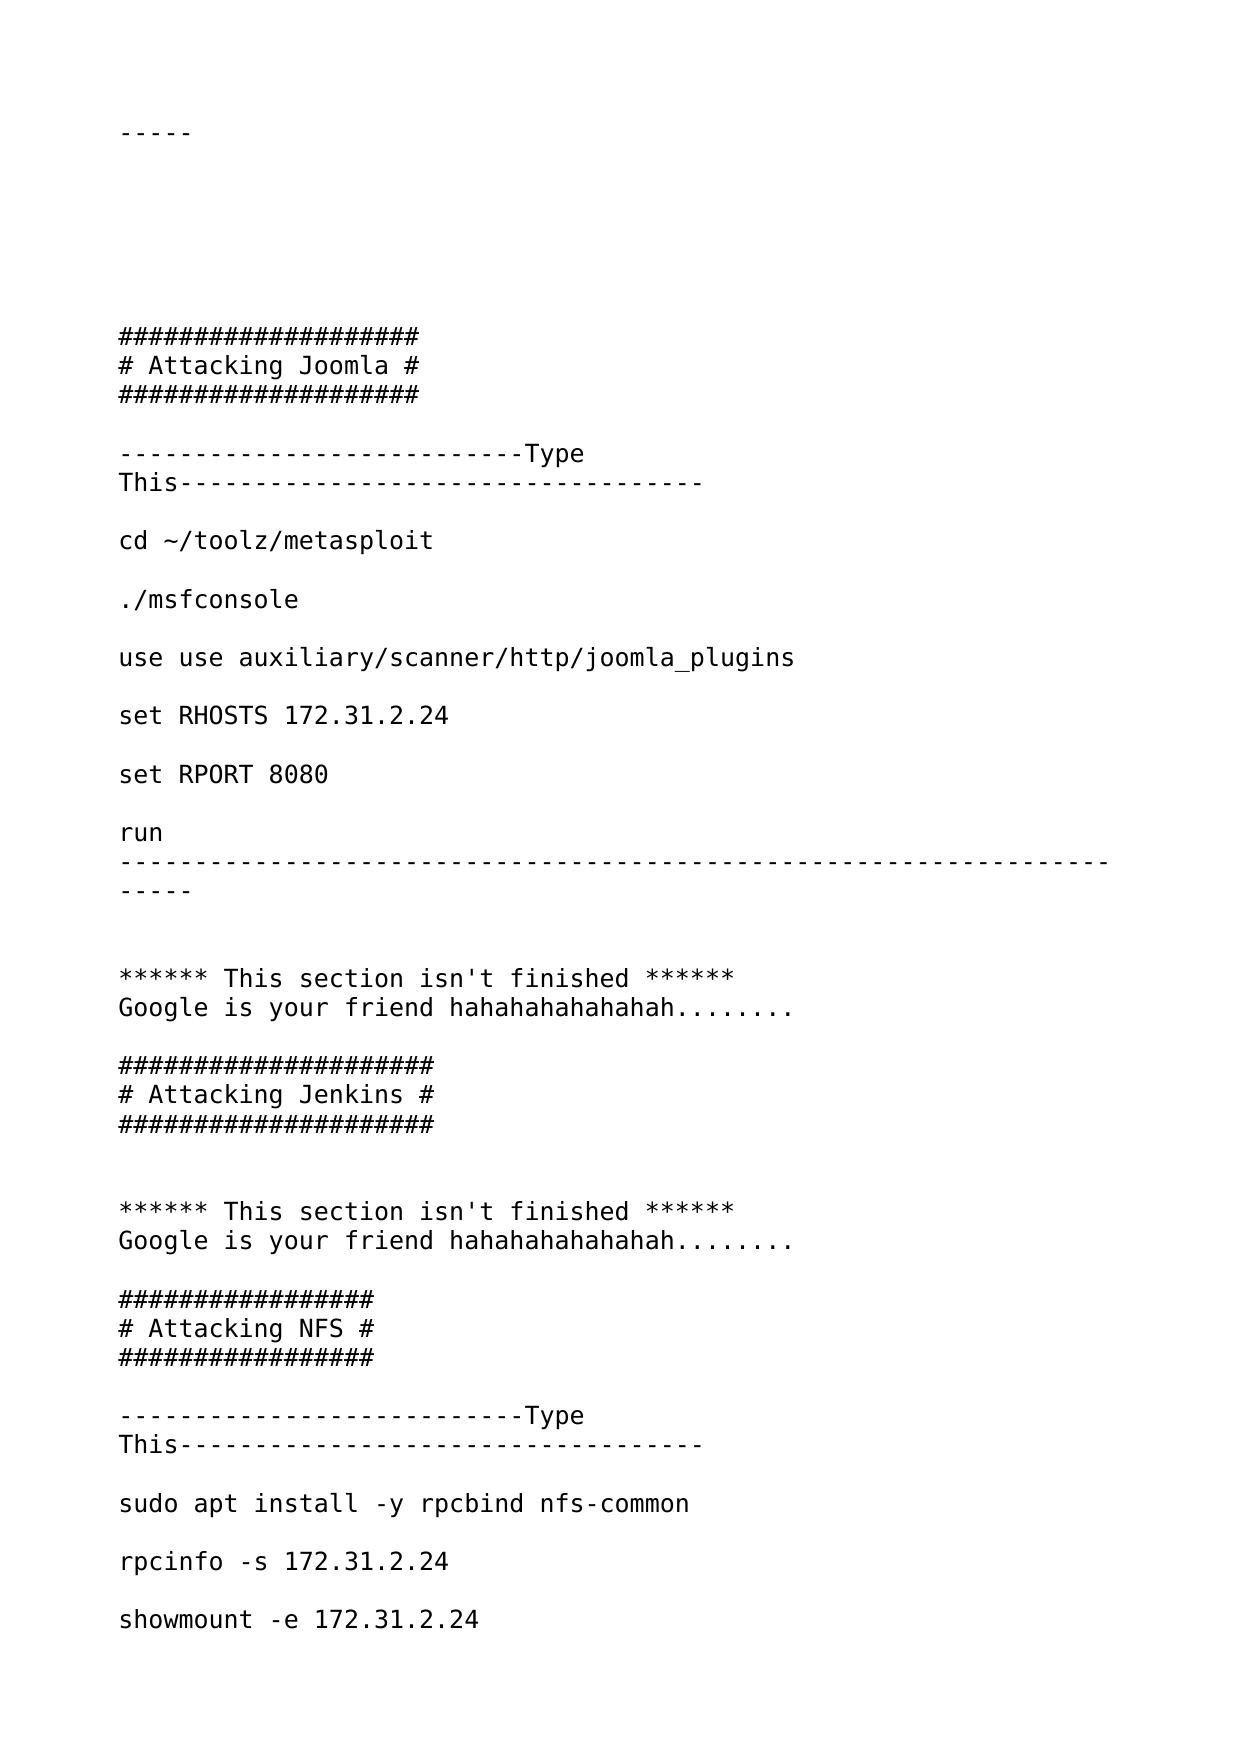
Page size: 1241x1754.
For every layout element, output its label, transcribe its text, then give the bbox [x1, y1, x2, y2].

text ----------------------------------------------------------------------- #################### # Attacking Joomla # #################### ---------------------------Type This----------------------------------- cd ~/toolz/metasploit ./msfconsole use use auxiliary/scanner/http/joomla_plugins set RHOSTS 172.31.2.24 set RPORT 8080 run ----------------------------------------------------------------------- ****** This section isn't finished ****** Google is your friend hahahahahahahah........ ##################### # Attacking Jenkins # ##################### ****** This section isn't finished ****** Google is your friend hahahahahahahah........ ################# # Attacking NFS # ################# ---------------------------Type This----------------------------------- sudo apt install -y rpcbind nfs-common rpcinfo -s 172.31.2.24 showmount -e 172.31.2.24 [118, 118, 1122, 1635]
